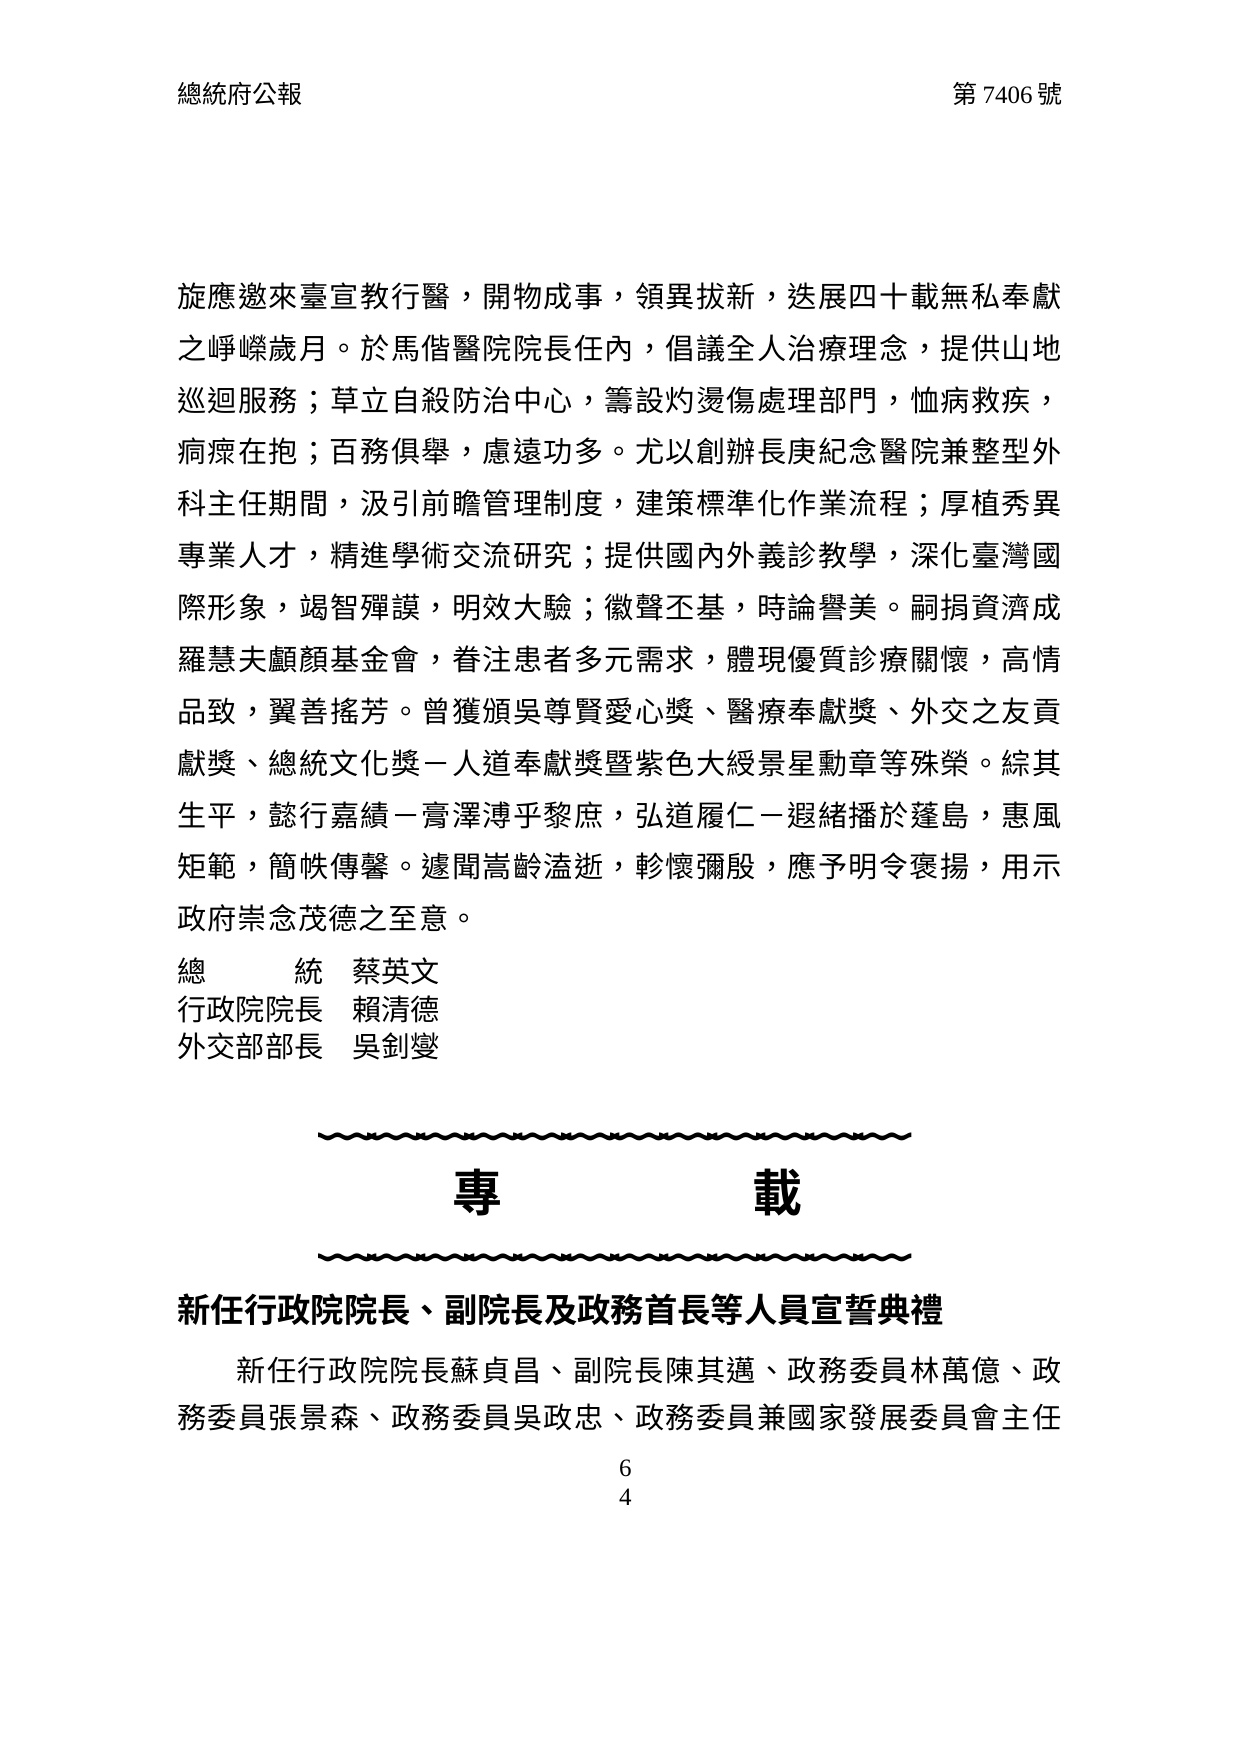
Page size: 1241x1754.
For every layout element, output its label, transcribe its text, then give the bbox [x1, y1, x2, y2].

text 新任行政院院長蘇貞昌、副院長陳其邁、政務委員林萬億、政務委員張景森、政務委員吳政忠、政務委員兼國家發展委員會主任 [177, 1344, 1063, 1438]
text 專 載 [192, 1165, 1063, 1223]
text ﹏﹏﹏﹏﹏﹏﹏﹏﹏﹏﹏﹏ [177, 1236, 1063, 1261]
text 行政院院長 賴清德 [177, 990, 1063, 1028]
text ﹏﹏﹏﹏﹏﹏﹏﹏﹏﹏﹏﹏ [177, 1115, 1063, 1140]
text 外交部部長 吳釗燮 [177, 1028, 1063, 1065]
text 總 統 蔡英文 [177, 953, 1063, 990]
text 新任行政院院長、副院長及政務首長等人員宣誓典禮 [177, 1286, 1063, 1332]
text 旋應邀來臺宣教行醫，開物成事，領異拔新，迭展四十載無私奉獻之崢嶸歲月。於馬偕醫院院長任內，倡議全人治療理念，提供山地巡迴服務；草立自殺防治中心，籌設灼燙傷處理部門，恤病救疾，痌瘝在抱；百務俱舉，慮遠功多。尤以創辦長庚紀念醫院兼整型外科主任期間，汲引前瞻管理制度，建策標準化作業流程；厚植秀異專業人才，精進學術交流研究；提供國內外義診教學，深化臺灣國際形象，竭智殫謨，明效大驗；徽聲丕基，時論譽美。嗣捐資濟成羅慧夫顱顏基金會，眷注患者多元需求，體現優質診療關懷，高情品致，翼善搖芳。曾獲頒吳尊賢愛心獎、醫療奉獻獎、外交之友貢獻獎、總統文化獎－人道奉獻獎暨紫色大綬景星勳章等殊榮。綜其生平，懿行嘉績－膏澤溥乎黎庶，弘道履仁－遐緒播於蓬島，惠風矩範，簡帙傳馨。遽聞嵩齡溘逝，軫懷彌殷，應予明令褒揚，用示政府崇念茂德之至意。 [177, 266, 1063, 940]
